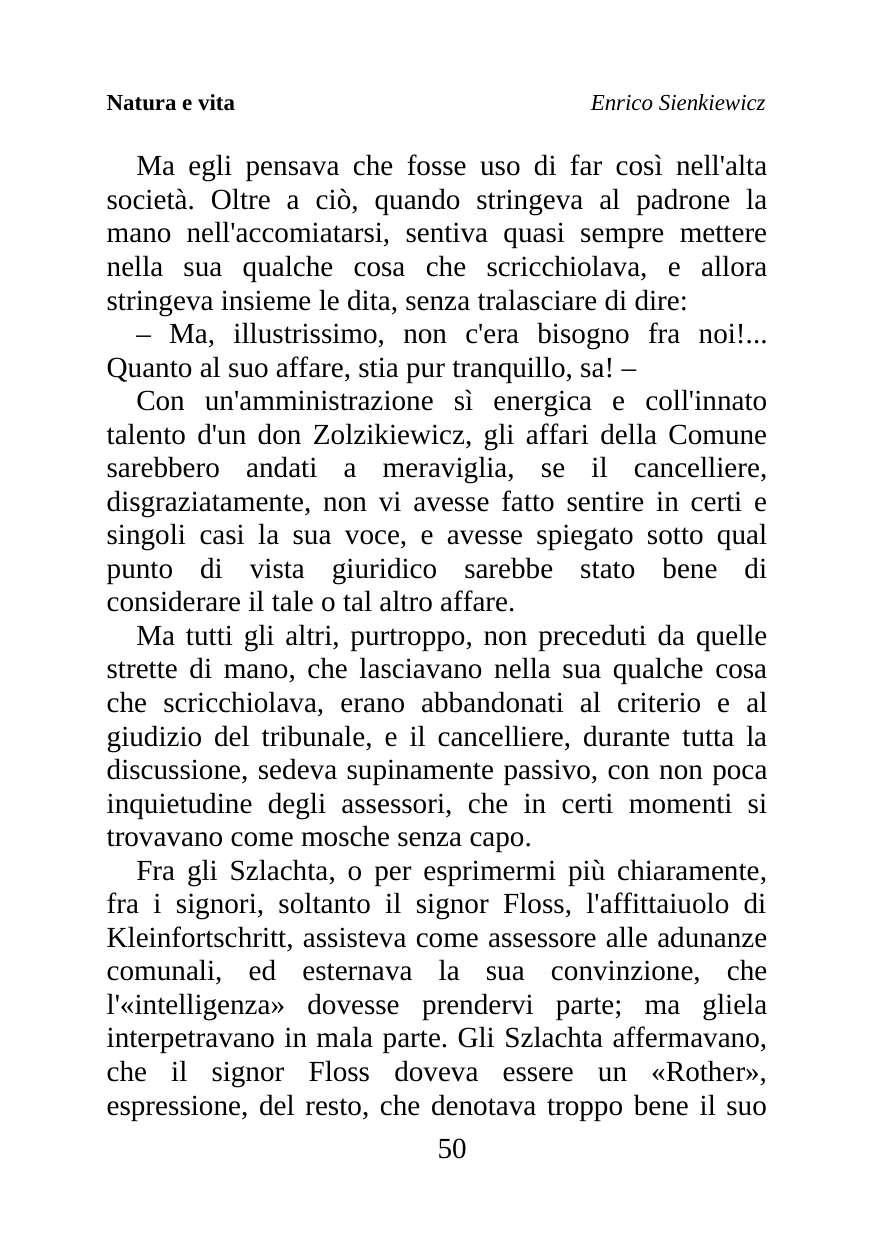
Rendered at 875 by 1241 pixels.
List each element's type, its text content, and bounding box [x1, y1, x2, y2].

text Ma egli pensava che fosse uso di far così nell'alta società. Oltre a ciò, quando stringeva al padrone la mano nell'accomiatarsi, sentiva quasi sempre mettere nella sua qualche cosa che scricchiolava, e allora stringeva insieme le dita, senza tralasciare di dire: [106, 148, 768, 316]
text – Ma, illustrissimo, non c'era bisogno fra noi!... Quanto al suo affare, stia pur tranquillo, sa! – [106, 316, 768, 383]
text Ma tutti gli altri, purtroppo, non preceduti da quelle strette di mano, che lasciavano nella sua qualche cosa che scricchiolava, erano abbandonati al criterio e al giudizio del tribunale, e il cancelliere, durante tutta la discussione, sedeva supinamente passivo, con non poca inquietudine degli assessori, che in certi momenti si trovavano come mosche senza capo. [106, 618, 768, 853]
text Fra gli Szlachta, o per esprimermi più chiaramente, fra i signori, soltanto il signor Floss, l'affittaiuolo di Kleinfortschritt, assisteva come assessore alle adunanze comunali, ed esternava la sua convinzione, che l'«intelligenza» dovesse prendervi parte; ma gliela interpetravano in mala parte. Gli Szlachta affermavano, che il signor Floss doveva essere un «Rother», espressione, del resto, che denotava troppo bene il suo [106, 853, 768, 1121]
text Con un'amministrazione sì energica e coll'innato talento d'un don Zolzikiewicz, gli affari della Comune sarebbero andati a meraviglia, se il cancelliere, disgraziatamente, non vi avesse fatto sentire in certi e singoli casi la sua voce, e avesse spiegato sotto qual punto di vista giuridico sarebbe stato bene di considerare il tale o tal altro affare. [106, 383, 768, 618]
